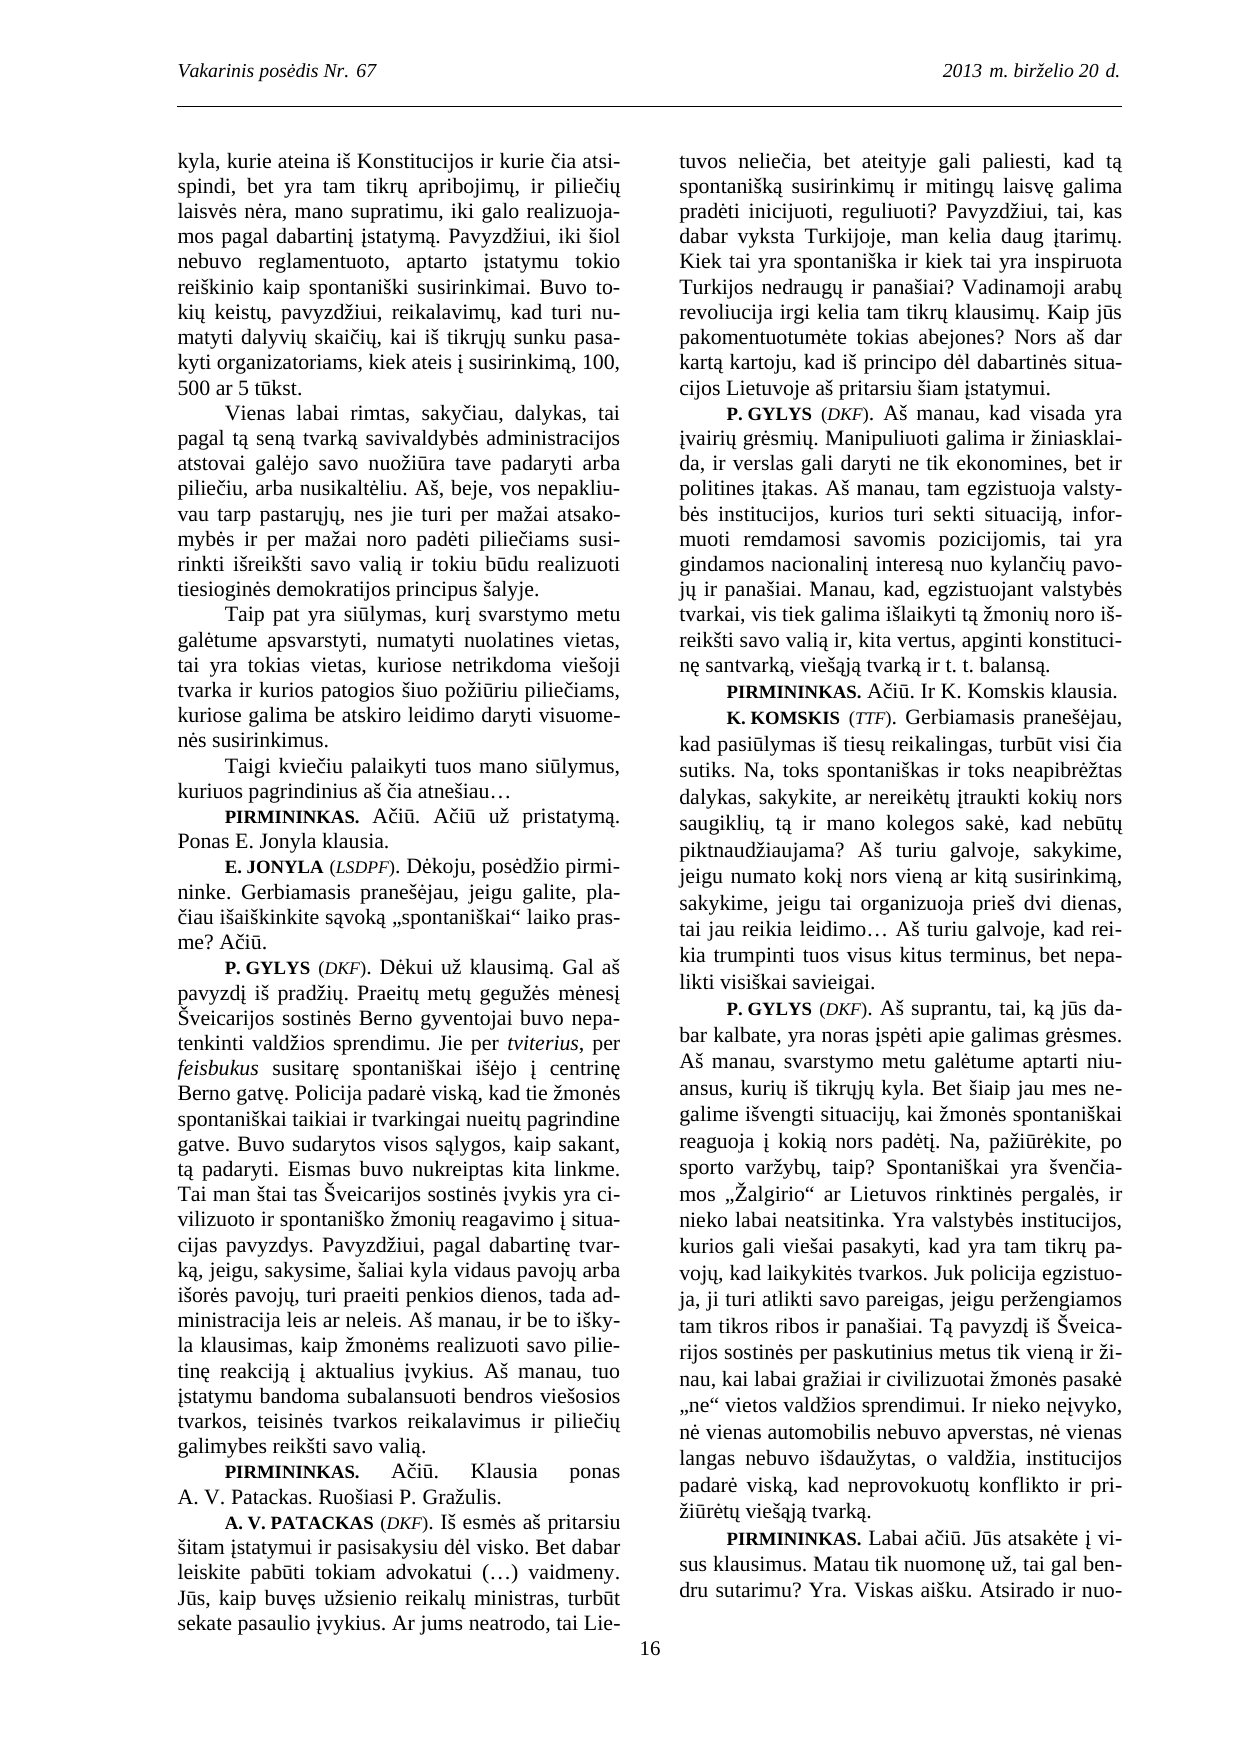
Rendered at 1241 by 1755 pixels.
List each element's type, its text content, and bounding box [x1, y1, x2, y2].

text Taip pat yra siū­ly­mas, ku­rį svars­ty­mo me­tu ga­lė­tu­me ap­svars­ty­ti, nu­ma­ty­ti nuo­la­ti­nes vie­tas, tai yra to­kias vie­tas, ku­rio­se ne­trik­do­ma vie­šo­ji tvar­ka ir ku­rios pa­to­gios šiuo po­žiū­riu pi­lie­čiams, ku­rio­se ga­li­ma be at­ski­ro lei­di­mo da­ry­ti vi­suo­me­nės su­si­rin­ki­mus. [177, 601, 620, 753]
text P. GYLYS (DKF). Aš ma­nau, kad vi­sa­da yra įvai­rių grės­mių. Ma­ni­pu­liuo­ti ga­li­ma ir ži­niask­lai­da, ir ver­slas ga­li da­ry­ti ne tik eko­no­mi­nes, bet ir po­li­ti­nes įta­kas. Aš ma­nau, tam eg­zis­tuo­ja vals­ty­bės ins­ti­tu­ci­jos, ku­rios tu­ri sek­ti si­tu­a­ci­ją, in­for­muo­ti rem­da­mo­si sa­vo­mis po­zi­ci­jo­mis, tai yra gin­da­mos na­cio­na­li­nį in­te­re­są nuo ky­lan­čių pa­vo­jų ir pa­na­šiai. Ma­nau, kad, eg­zis­tuo­jant vals­ty­bės tvar­kai, vis tiek ga­li­ma iš­lai­ky­ti tą žmo­nių no­ro iš­reikš­ti sa­vo va­lią ir, ki­ta ver­tus, ap­gin­ti kon­sti­tu­ci­nę san­tvar­ką, vie­šą­ją tvar­ką ir t. t. ba­lan­są. [679, 400, 1122, 677]
text Vie­nas la­bai rim­tas, sa­ky­čiau, da­ly­kas, tai pa­gal tą se­ną tvar­ką sa­vi­val­dy­bės ad­mi­nist­ra­ci­jos at­sto­vai ga­lė­jo sa­vo nuo­žiū­ra ta­ve pa­da­ry­ti ar­ba pi­lie­čiu, ar­ba nu­si­kal­tė­liu. Aš, be­je, vos ne­pa­kliu­vau tarp pas­ta­rų­jų, nes jie tu­ri per ma­žai at­sa­ko­my­bės ir per ma­žai no­ro pa­dė­ti pi­lie­čiams su­si­rink­ti iš­reikš­ti sa­vo va­lią ir to­kiu bū­du re­a­li­zuo­ti tie­sio­gi­nės de­mo­kra­tijos prin­ci­pus ša­ly­je. [177, 400, 620, 601]
text A. V. PATACKAS (DKF). Iš es­mės aš pri­tar­siu ši­tam įsta­ty­mui ir pa­si­sa­ky­siu dėl vis­ko. Bet da­bar leis­ki­te pa­bū­ti to­kiam ad­vo­ka­tui (…) vaid­me­ny. Jūs, kaip bu­vęs už­sie­nio rei­ka­lų mi­nist­ras, tur­būt se­ka­te pa­sau­lio įvy­kius. Ar jums ne­at­ro­do, tai Lie­ [177, 1509, 620, 1635]
text tu­vos ne­lie­čia, bet at­ei­ty­je ga­li pa­lies­ti, kad tą spon­ta­niš­ką su­si­rin­ki­mų ir mi­tin­gų lais­vę ga­li­ma pra­dė­ti ini­ci­juo­ti, re­gu­liuo­ti? Pa­vyz­džiui, tai, kas da­bar vyks­ta Tur­ki­jo­je, man ke­lia daug įta­ri­mų. Kiek tai yra spon­ta­niš­ka ir kiek tai yra ins­pi­ruo­ta Tur­ki­jos ne­drau­gų ir pa­na­šiai? Va­di­na­mo­ji ara­bų re­vo­liu­ci­ja ir­gi ke­lia tam tik­rų klau­si­mų. Kaip jūs pa­ko­men­tuo­tu­mė­te to­kias abe­jo­nes? Nors aš dar kar­tą kar­to­ju, kad iš prin­ci­po dėl da­bar­ti­nės si­tu­a­ci­jos Lie­tu­vo­je aš pri­tar­siu šiam įsta­ty­mui. [679, 148, 1122, 400]
text E. JONYLA (LSDPF). Dė­ko­ju, po­sė­džio pir­mi­nin­ke. Ger­bia­ma­sis pra­ne­šė­jau, jei­gu ga­li­te, pla­čiau iš­aiš­kin­ki­te są­vo­ką „spon­ta­niš­kai“ lai­ko pras­me? Ačiū. [177, 853, 620, 954]
text K. KOMSKIS (TTF). Ger­bia­ma­sis pra­ne­šė­jau, kad pa­siū­ly­mas iš tie­sų rei­ka­lin­gas, tur­būt vi­si čia su­tiks. Na, toks spon­ta­niš­kas ir toks ne­apib­rėž­tas da­ly­kas, sa­ky­ki­te, ar ne­rei­kė­tų įtrauk­ti ko­kių nors sau­gik­lių, tą ir ma­no ko­le­gos sa­kė, kad ne­bū­tų pik­tnau­džiau­ja­ma? Aš tu­riu gal­vo­je, sa­ky­ki­me, jei­gu nu­ma­to ko­kį nors vie­ną ar ki­tą su­si­rin­ki­mą, sa­ky­ki­me, jei­gu tai or­ga­ni­zuo­ja prieš dvi die­nas, tai jau rei­kia lei­di­mo… Aš tu­riu gal­vo­je, kad rei­kia trum­pin­ti tuos vi­sus ki­tus ter­mi­nus, bet ne­pa­lik­ti vi­siš­kai sa­vie­i­gai. [679, 703, 1122, 994]
text PIRMININKAS. Ačiū. Ačiū už pri­sta­ty­mą. Po­nas E. Jo­ny­la klau­sia. [177, 803, 620, 853]
text PIRMININKAS. Ačiū. Klau­sia po­nas A. V. Pa­tac­kas. Ruo­šia­si P. Gra­žu­lis. [177, 1458, 620, 1509]
text ky­la, ku­rie at­ei­na iš Kon­sti­tu­ci­jos ir ku­rie čia at­si­spin­di, bet yra tam tik­rų ap­ri­bo­ji­mų, ir pi­lie­čių lais­vės nė­ra, ma­no su­pra­ti­mu, iki ga­lo re­a­li­zuo­ja­mos pa­gal da­bar­ti­nį įsta­ty­mą. Pa­vyz­džiui, iki šiol ne­bu­vo reg­la­men­tuo­to, ap­tar­to įsta­ty­mu to­kio reiš­ki­nio kaip spon­ta­niš­ki su­si­rin­ki­mai. Bu­vo to­kių keis­tų, pa­vyz­džiui, rei­ka­la­vi­mų, kad tu­ri nu­ma­ty­ti da­ly­vių skai­čių, kai iš tik­rų­jų sun­ku pa­sa­ky­ti or­gani­za­to­riams, kiek at­eis į su­si­rin­ki­mą, 100, 500 ar 5 tūkst. [177, 148, 620, 400]
text P. GYLYS (DKF). Aš su­pran­tu, tai, ką jūs da­bar kal­ba­te, yra no­ras įspė­ti apie ga­li­mas grės­mes. Aš ma­nau, svars­ty­mo me­tu ga­lė­tu­me ap­tar­ti niu­an­sus, ku­rių iš tik­rų­jų ky­la. Bet šiaip jau mes ne­ga­li­me iš­veng­ti si­tu­a­ci­jų, kai žmo­nės spon­ta­niš­kai re­a­guo­ja į ko­kią nors pa­dė­tį. Na, pa­žiū­rė­ki­te, po spor­to var­žy­bų, taip? Spon­ta­niš­kai yra šven­čia­mos „Žal­gi­rio“ ar Lie­tu­vos rink­ti­nės per­ga­lės, ir nie­ko la­bai ne­at­si­tin­ka. Yra vals­ty­bės ins­ti­tu­ci­jos, ku­rios ga­li vie­šai pa­sa­ky­ti, kad yra tam tik­rų pa­vo­jų, kad lai­ky­ki­tės tvar­kos. Juk po­li­ci­ja eg­zis­tuo­ja, ji tu­ri at­lik­ti sa­vo pa­rei­gas, jei­gu per­žen­gia­mos tam tik­ros ri­bos ir pa­na­šiai. Tą pa­vyz­dį iš Švei­ca­ri­jos sos­ti­nės per pas­ku­ti­nius me­tus tik vie­ną ir ži­nau, kai la­bai gra­žiai ir ci­vi­li­zuo­tai žmo­nės pa­sa­kė „ne“ vie­tos val­džios spren­di­mui. Ir nie­ko ne­įvy­ko, nė vie­nas au­to­mo­bi­lis ne­bu­vo ap­vers­tas, nė vie­nas lan­gas ne­bu­vo iš­dau­žy­tas, o val­džia, ins­ti­tu­ci­jos pa­da­rė vis­ką, kad ne­pro­vo­kuo­tų kon­flik­to ir pri­žiū­rė­tų vie­šą­ją tvar­ką. [679, 994, 1122, 1524]
text Tai­gi kvie­čiu pa­lai­ky­ti tuos ma­no siū­ly­mus, ku­riuos pa­grin­di­nius aš čia at­ne­šiau… [177, 753, 620, 803]
text P. GYLYS (DKF). Dė­kui už klau­si­mą. Gal aš pa­vyz­dį iš pra­džių. Pra­ei­tų me­tų ge­gu­žės mė­ne­sį Švei­ca­ri­jos sos­ti­nės Ber­no gy­ven­to­jai bu­vo ne­pa­ten­kin­ti val­džios spren­di­mu. Jie per tvi­te­rius, per feis­bu­kus su­si­ta­rę spon­ta­niš­kai iš­ėjo į cen­tri­nę Ber­no gat­vę. Po­li­ci­ja pa­da­rė vis­ką, kad tie žmo­nės spon­ta­niš­kai tai­kiai ir tvar­kin­gai nu­ei­tų pa­grin­di­ne gat­ve. Bu­vo su­da­ry­tos vi­sos są­ly­gos, kaip sa­kant, tą pa­da­ry­ti. Eis­mas bu­vo nu­kreip­tas ki­ta lin­kme. Tai man štai tas Švei­ca­ri­jos sos­ti­nės įvy­kis yra ci­vi­li­zuo­to ir spon­ta­niš­ko žmo­nių re­a­ga­vi­mo į si­tu­a­ci­jas pa­vyz­dys. Pa­vyz­džiui, pa­gal da­bar­ti­nę tvar­ką, jei­gu, sa­ky­si­me, ša­liai ky­la vi­daus pa­vo­jų ar­ba iš­orės pa­vo­jų, tu­ri pra­ei­ti pen­kios die­nos, ta­da ad­mi­nist­ra­ci­ja leis ar ne­leis. Aš ma­nau, ir be to iš­ky­la klau­si­mas, kaip žmo­nėms re­a­li­zuo­ti sa­vo pi­lie­ti­nę re­ak­ci­ją į ak­tu­a­lius įvy­kius. Aš ma­nau, tuo įsta­ty­mu ban­do­ma su­ba­lan­suo­ti ben­dros vie­šo­sios tvar­kos, tei­si­nės tvar­kos rei­ka­la­vi­mus ir pi­lie­čių ga­li­my­bes reikš­ti sa­vo va­lią. [177, 954, 620, 1458]
text PIRMININKAS. La­bai ačiū. Jūs at­sa­kė­te į vi­sus klau­si­mus. Ma­tau tik nuo­mo­nę už, tai gal ben­dru su­ta­ri­mu? Yra. Vis­kas aiš­ku. At­si­ra­do ir nuo­ [679, 1524, 1122, 1603]
text PIRMININKAS. Ačiū. Ir K. Koms­kis klau­sia. [679, 677, 1122, 703]
